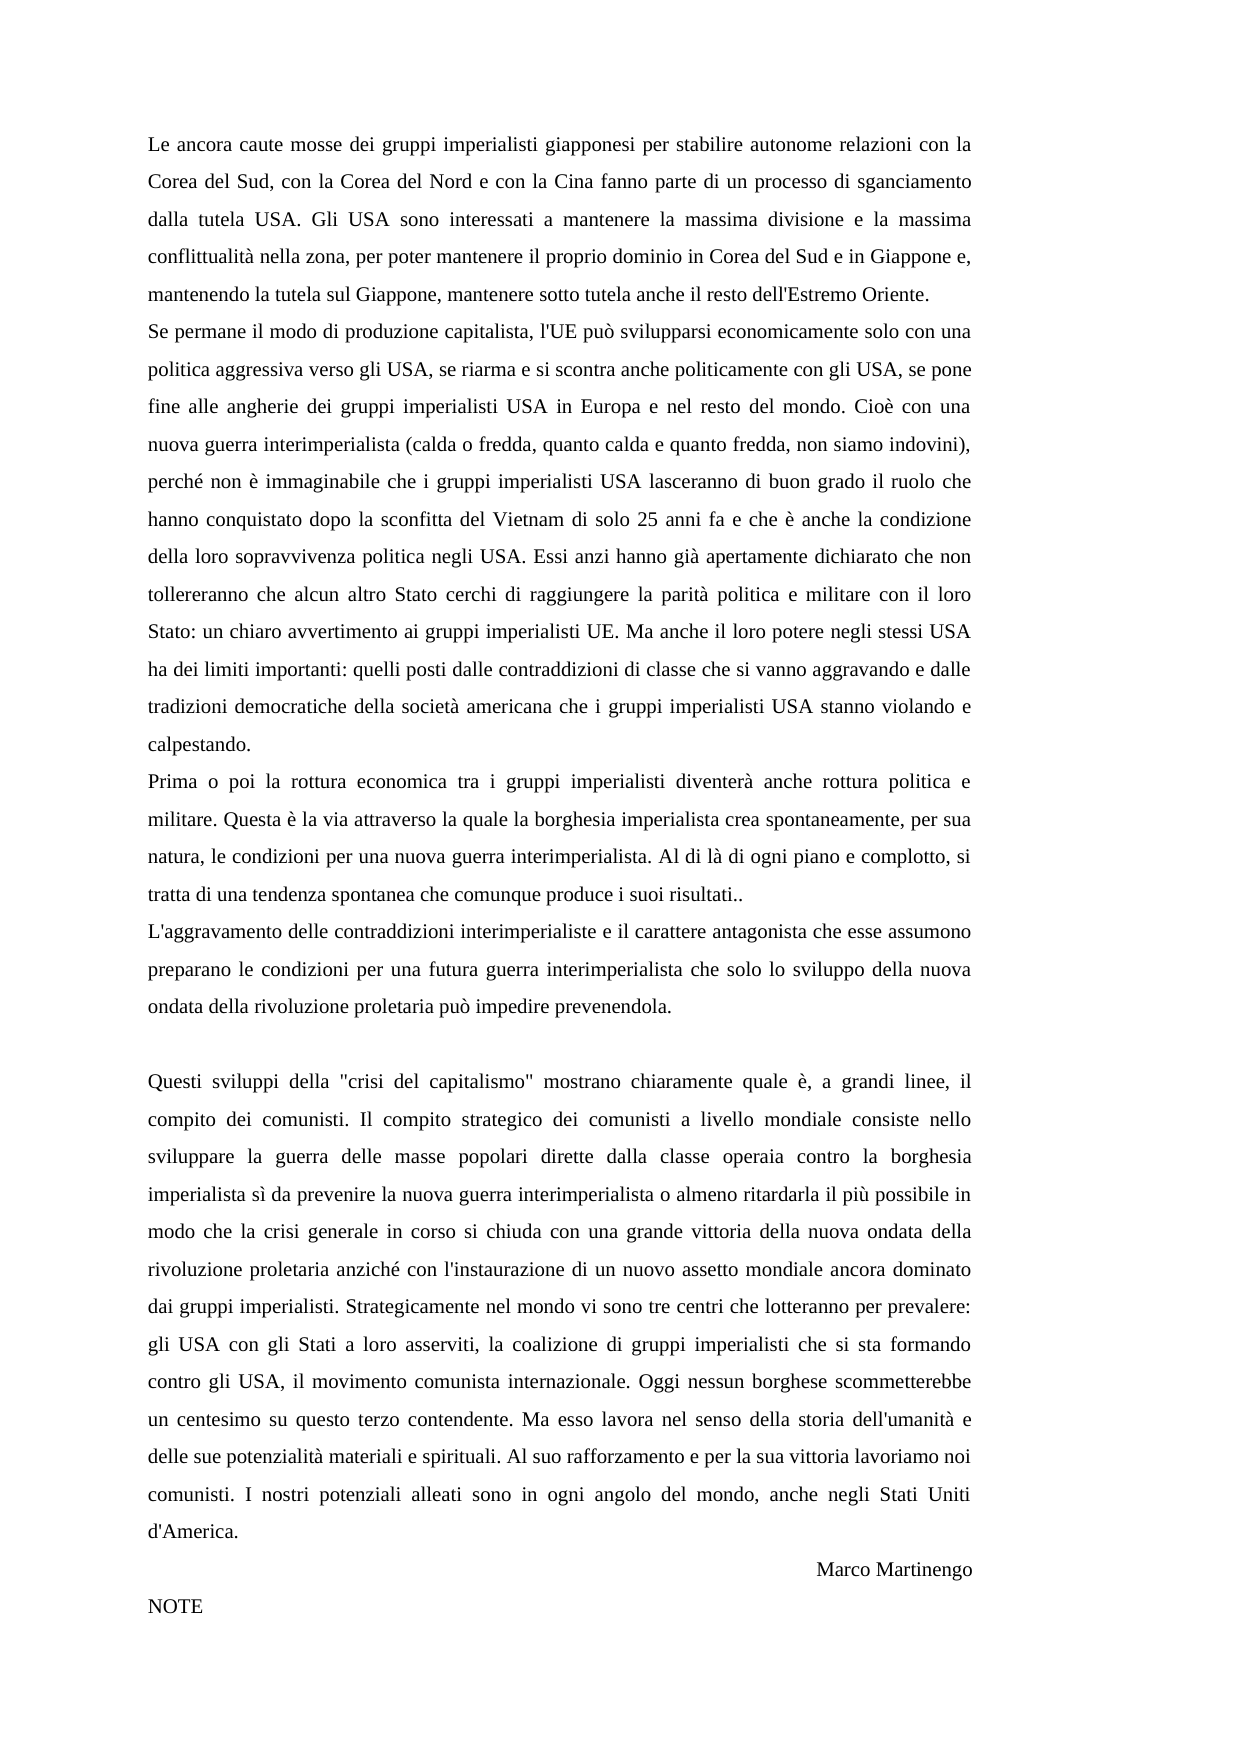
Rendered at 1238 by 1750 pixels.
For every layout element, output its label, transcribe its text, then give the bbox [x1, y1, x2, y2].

text Marco Martinengo [148, 1543, 973, 1581]
text Le ancora caute mosse dei gruppi imperialisti giapponesi per stabilire autonome relazioni con la Corea del Sud, con la Corea del Nord e con la Cina fanno parte di un processo di sganciamento dalla tutela USA. Gli USA sono interessati a mantenere la massima divisione e la massima conflittualità nella zona, per poter mantenere il proprio dominio in Corea del Sud e in Giappone e, mantenendo la tutela sul Giappone, mantenere sotto tutela anche il resto dell'Estremo Oriente. [148, 118, 973, 306]
text Questi sviluppi della "crisi del capitalismo" mostrano chiaramente quale è, a grandi linee, il compito dei comunisti. Il compito strategico dei comunisti a livello mondiale consiste nello sviluppare la guerra delle masse popolari dirette dalla classe operaia contro la borghesia imperialista sì da prevenire la nuova guerra interimperialista o almeno ritardarla il più possibile in modo che la crisi generale in corso si chiuda con una grande vittoria della nuova ondata della rivoluzione proletaria anziché con l'instaurazione di un nuovo assetto mondiale ancora dominato dai gruppi imperialisti. Strategicamente nel mondo vi sono tre centri che lotteranno per prevalere: gli USA con gli Stati a loro asserviti, la coalizione di gruppi imperialisti che si sta formando contro gli USA, il movimento comunista internazionale. Oggi nessun borghese scommetterebbe un centesimo su questo terzo contendente. Ma esso lavora nel senso della storia dell'umanità e delle sue potenzialità materiali e spirituali. Al suo rafforzamento e per la sua vittoria lavoriamo noi comunisti. I nostri potenziali alleati sono in ogni angolo del mondo, anche negli Stati Uniti d'America. [148, 1056, 973, 1543]
text NOTE [148, 1581, 973, 1618]
text Se permane il modo di produzione capitalista, l'UE può svilupparsi economicamente solo con una politica aggressiva verso gli USA, se riarma e si scontra anche politicamente con gli USA, se pone fine alle angherie dei gruppi imperialisti USA in Europa e nel resto del mondo. Cioè con una nuova guerra interimperialista (calda o fredda, quanto calda e quanto fredda, non siamo indovini), perché non è immaginabile che i gruppi imperialisti USA lasceranno di buon grado il ruolo che hanno conquistato dopo la sconfitta del Vietnam di solo 25 anni fa e che è anche la condizione della loro sopravvivenza politica negli USA. Essi anzi hanno già apertamente dichiarato che non tollereranno che alcun altro Stato cerchi di raggiungere la parità politica e militare con il loro Stato: un chiaro avvertimento ai gruppi imperialisti UE. Ma anche il loro potere negli stessi USA ha dei limiti importanti: quelli posti dalle contraddizioni di classe che si vanno aggravando e dalle tradizioni democratiche della società americana che i gruppi imperialisti USA stanno violando e calpestando. [148, 306, 973, 756]
text L'aggravamento delle contraddizioni interimperialiste e il carattere antagonista che esse assumono preparano le condizioni per una futura guerra interimperialista che solo lo sviluppo della nuova ondata della rivoluzione proletaria può impedire prevenendola. [148, 906, 973, 1018]
text Prima o poi la rottura economica tra i gruppi imperialisti diventerà anche rottura politica e militare. Questa è la via attraverso la quale la borghesia imperialista crea spontaneamente, per sua natura, le condizioni per una nuova guerra interimperialista. Al di là di ogni piano e complotto, si tratta di una tendenza spontanea che comunque produce i suoi risultati.. [148, 756, 973, 906]
